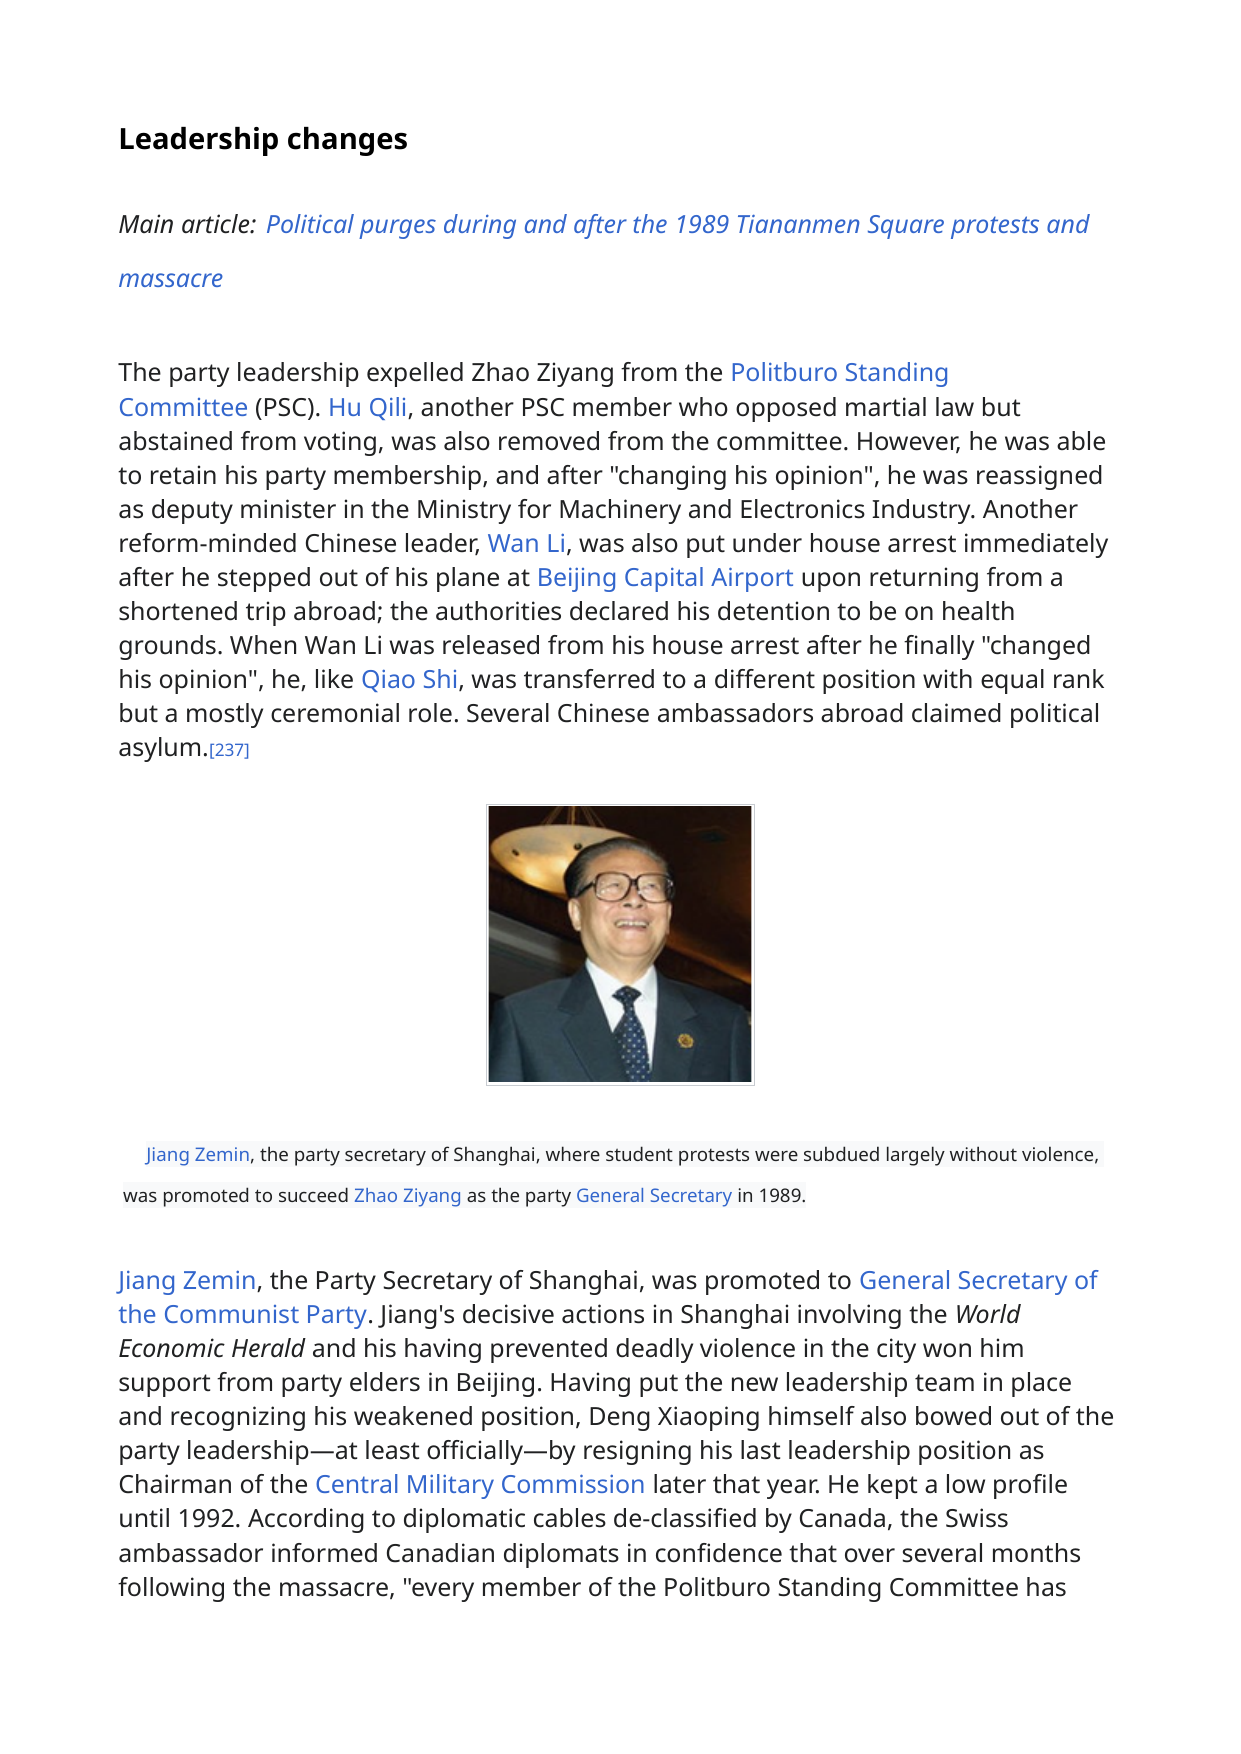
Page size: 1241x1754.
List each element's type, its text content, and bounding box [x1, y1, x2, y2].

picture [488, 806, 752, 1082]
text Jiang Zemin, the Party Secretary of Shanghai, was promoted to General Secretary of the Communist Party. Jiang's decisive actions in Shanghai involving the World Economic Herald and his having prevented deadly violence in the city won him support from party elders in Beijing. Having put the new leadership team in place and recognizing his weakened position, Deng Xiaoping himself also bowed out of the party leadership—at least officially—by resigning his last leadership position as Chairman of the Central Military Commission later that year. He kept a low profile until 1992. According to diplomatic cables de-classified by Canada, the Swiss ambassador informed Canadian diplomats in confidence that over several months following the massacre, "every member of the Politburo Standing Committee has [118, 1263, 1122, 1603]
subtitle Leadership changes [118, 118, 1122, 158]
text Jiang Zemin, the party secretary of Shanghai, where student protests were subdued largely without violence, was promoted to succeed Zhao Ziyang as the party General Secretary in 1989. [123, 1141, 1122, 1208]
text The party leadership expelled Zhao Ziyang from the Politburo Standing Committee (PSC). Hu Qili, another PSC member who opposed martial law but abstained from voting, was also removed from the committee. However, he was able to retain his party membership, and after "changing his opinion", he was reassigned as deputy minister in the Ministry for Machinery and Electronics Industry. Another reform-minded Chinese leader, Wan Li, was also put under house arrest immediately after he stepped out of his plane at Beijing Capital Airport upon returning from a shortened trip abroad; the authorities declared his detention to be on health grounds. When Wan Li was released from his house arrest after he finally "changed his opinion", he, like Qiao Shi, was transferred to a different position with equal rank but a mostly ceremonial role. Several Chinese ambassadors abroad claimed political asylum.[237] [118, 355, 1122, 764]
text Main article: Political purges during and after the 1989 Tiananmen Square protests and massacre [118, 207, 1122, 295]
